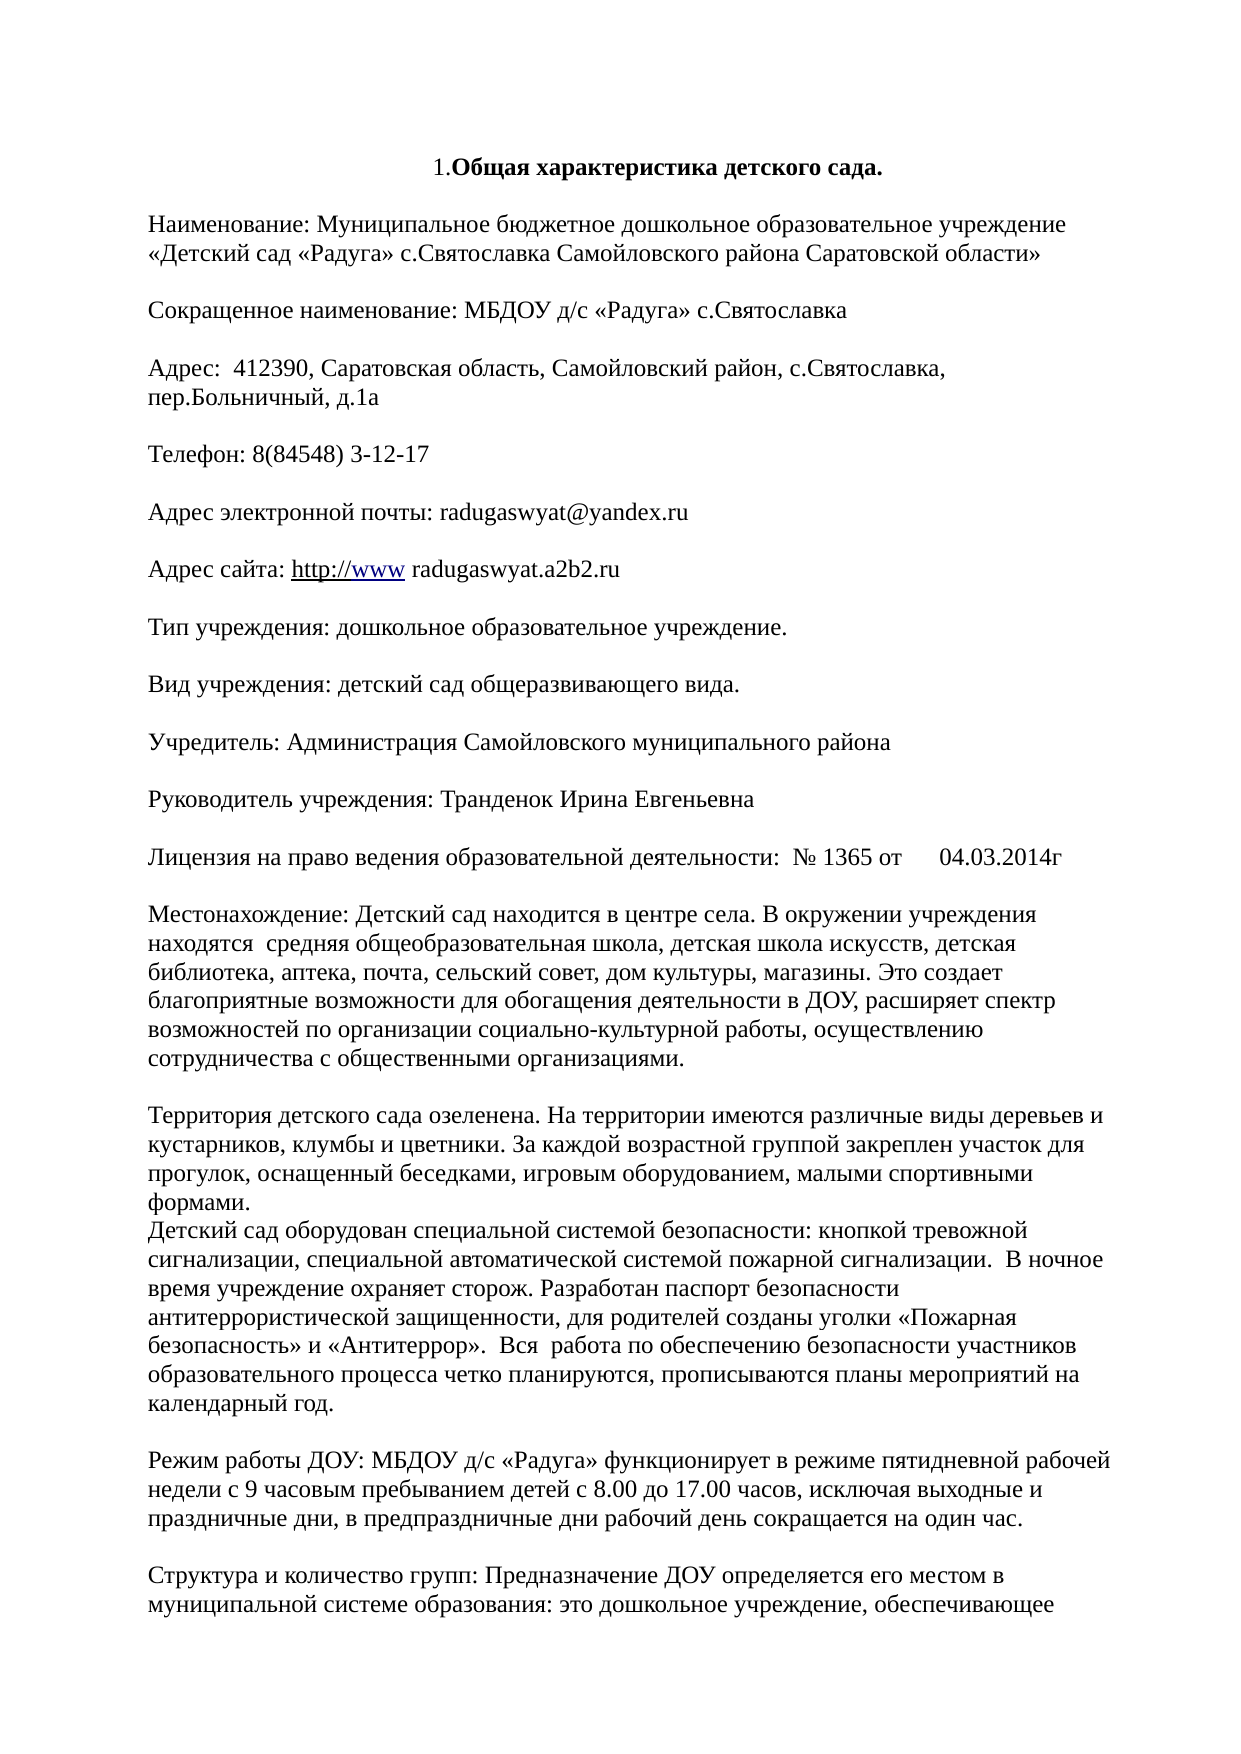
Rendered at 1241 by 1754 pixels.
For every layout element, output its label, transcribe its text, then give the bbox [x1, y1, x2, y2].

text Телефон: 8(84548) 3-12-17 [148, 439, 1122, 468]
text Режим работы ДОУ: МБДОУ д/с «Радуга» функционирует в режиме пятидневной рабочей недели с 9 часовым пребыванием детей с 8.00 до 17.00 часов, исключая выходные и праздничные дни, в предпраздничные дни рабочий день сокращается на один час. [148, 1445, 1122, 1532]
text Адрес: 412390, Саратовская область, Самойловский район, с.Святославка, пер.Больничный, д.1а [148, 353, 1122, 410]
text Наименование: Муниципальное бюджетное дошкольное образовательное учреждение «Детский сад «Радуга» с.Святославка Самойловского района Саратовской области» [148, 209, 1122, 267]
text Вид учреждения: детский сад общеразвивающего вида. [148, 669, 1122, 698]
list Общая характеристика детского сада. [193, 152, 1122, 180]
text Территория детского сада озеленена. На территории имеются различные виды деревьев и кустарников, клумбы и цветники. За каждой возрастной группой закреплен участок для прогулок, оснащенный беседками, игровым оборудованием, малыми спортивными формами. [148, 1100, 1122, 1215]
text Структура и количество групп: Предназначение ДОУ определяется его местом в муниципальной системе образования: это дошкольное учреждение, обеспечивающее [148, 1560, 1122, 1618]
text Лицензия на право ведения образовательной деятельности: № 1365 от 04.03.2014г [148, 842, 1122, 870]
text Сокращенное наименование: МБДОУ д/с «Радуга» с.Святославка [148, 295, 1122, 324]
text Детский сад оборудован специальной системой безопасности: кнопкой тревожной сигнализации, специальной автоматической системой пожарной сигнализации. В ночное время учреждение охраняет сторож. Разработан паспорт безопасности антитеррористической защищенности, для родителей созданы уголки «Пожарная безопасность» и «Антитеррор». Вся работа по обеспечению безопасности участников образовательного процесса четко планируются, прописываются планы мероприятий на календарный год. [148, 1215, 1122, 1417]
text Адрес электронной почты: radugaswyat@yandex.ru [148, 497, 1122, 525]
text Руководитель учреждения: Транденок Ирина Евгеньевна [148, 784, 1122, 813]
text Учредитель: Администрация Самойловского муниципального района [148, 727, 1122, 755]
text Тип учреждения: дошкольное образовательное учреждение. [148, 612, 1122, 640]
text Адрес сайта: http://www radugaswyat.a2b2.ru [148, 554, 1122, 583]
text Местонахождение: Детский сад находится в центре села. В окружении учреждения находятся средняя общеобразовательная школа, детская школа искусств, детская библиотека, аптека, почта, сельский совет, дом культуры, магазины. Это создает благоприятные возможности для обогащения деятельности в ДОУ, расширяет спектр возможностей по организации социально-культурной работы, осуществлению сотрудничества с общественными организациями. [148, 899, 1122, 1072]
